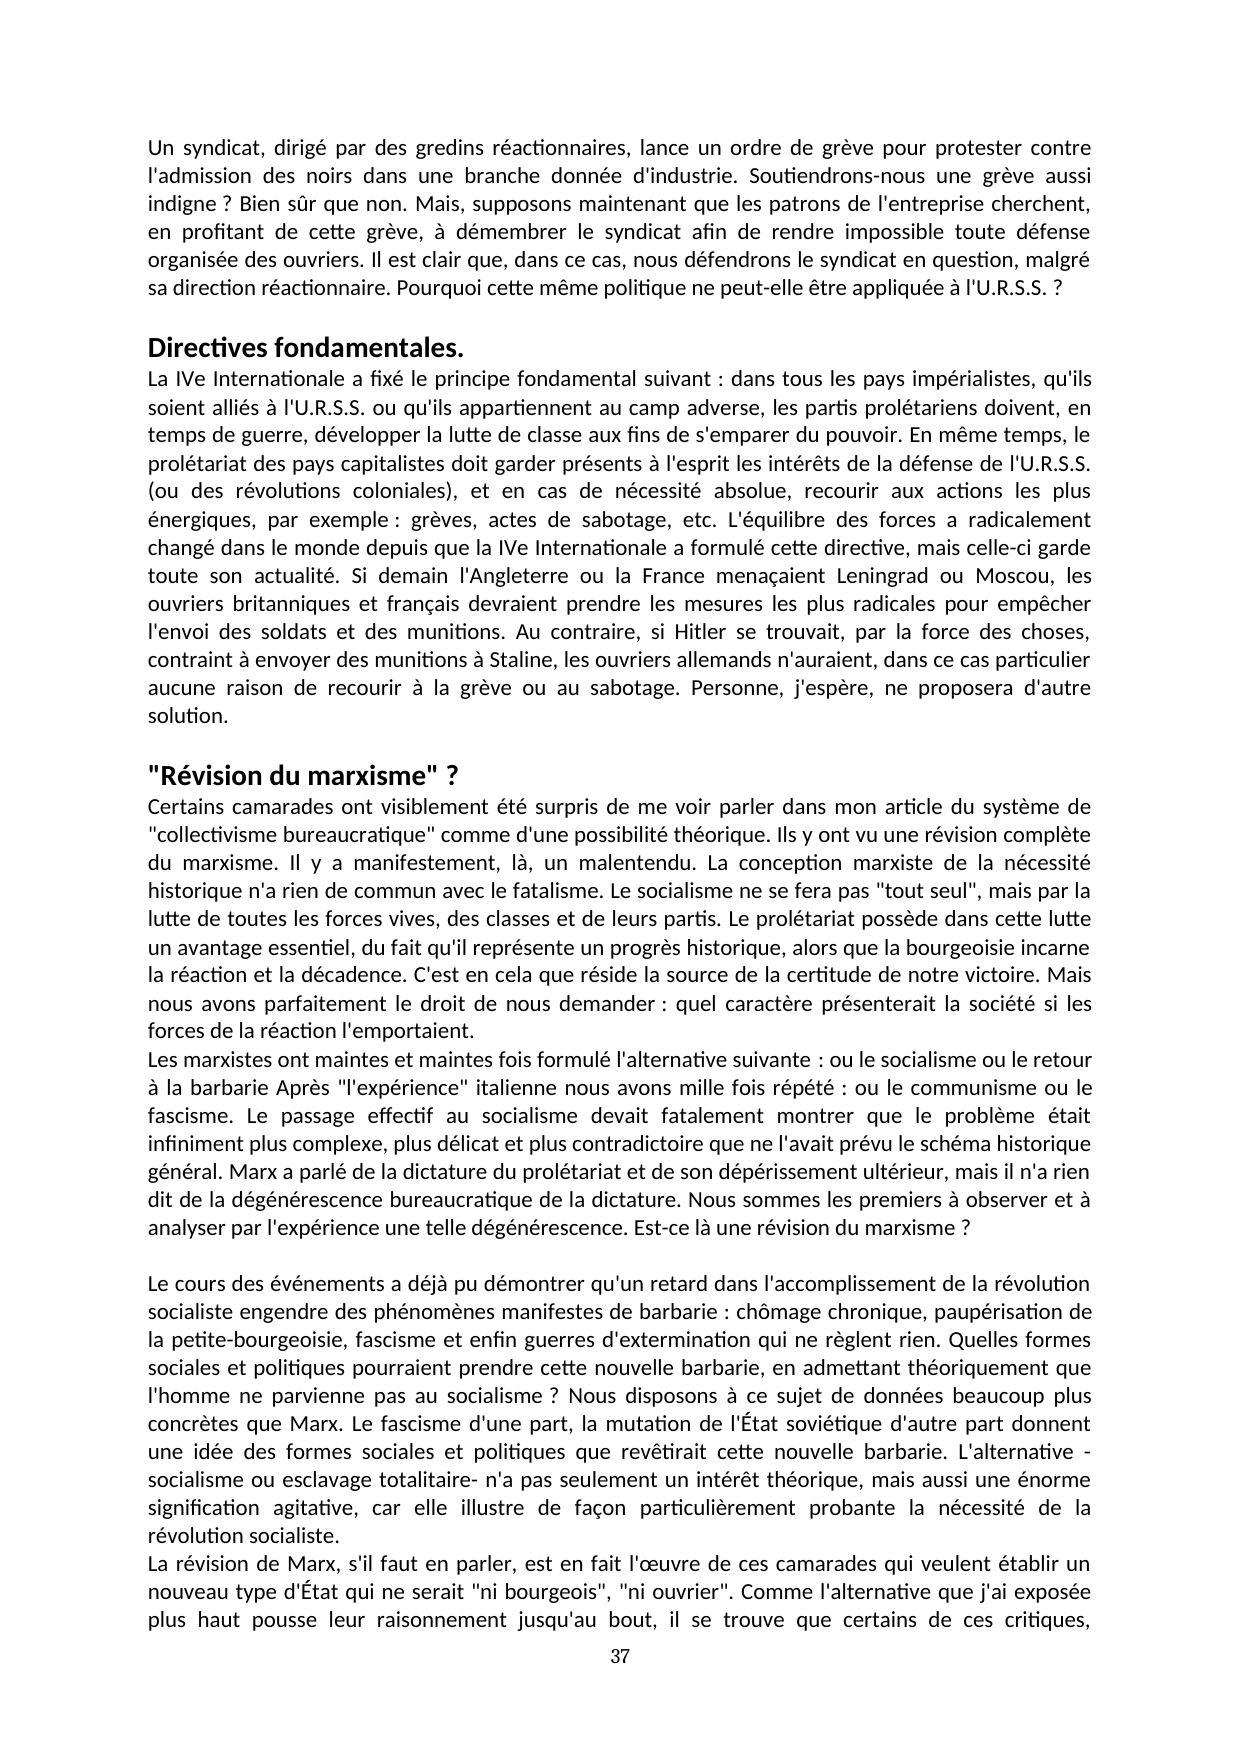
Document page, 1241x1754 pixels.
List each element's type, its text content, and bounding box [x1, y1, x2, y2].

text Certains camarades ont visiblement été surpris de me voir parler dans mon article du système de "collectivisme bureaucratique" comme d'une possibilité théorique. Ils y ont vu une révision complète du marxisme. Il y a manifestement, là, un malentendu. La conception marxiste de la nécessité historique n'a rien de commun avec le fatalisme. Le socialisme ne se fera pas "tout seul", mais par la lutte de toutes les forces vives, des classes et de leurs partis. Le prolétariat possède dans cette lutte un avantage essentiel, du fait qu'il représente un progrès historique, alors que la bourgeoisie incarne la réaction et la décadence. C'est en cela que réside la source de la certitude de notre victoire. Mais nous avons parfaitement le droit de nous demander : quel caractère présenterait la société si les forces de la réaction l'emportaient. [148, 792, 1093, 1045]
text Les marxistes ont maintes et maintes fois formulé l'alternative suivante : ou le socialisme ou le retour à la barbarie Après "l'expérience" italienne nous avons mille fois répété : ou le communisme ou le fascisme. Le passage effectif au socialisme devait fatalement montrer que le problème était infiniment plus complexe, plus délicat et plus contradictoire que ne l'avait prévu le schéma historique général. Marx a parlé de la dictature du prolétariat et de son dépérissement ultérieur, mais il n'a rien dit de la dégénérescence bureaucratique de la dictature. Nous sommes les premiers à observer et à analyser par l'expérience une telle dégénérescence. Est-ce là une révision du marxisme ? [148, 1045, 1093, 1241]
text Le cours des événements a déjà pu démontrer qu'un retard dans l'accomplissement de la révolution socialiste engendre des phénomènes manifestes de barbarie : chômage chronique, paupérisation de la petite-bourgeoisie, fascisme et enfin guerres d'extermination qui ne règlent rien. Quelles formes sociales et politiques pourraient prendre cette nouvelle barbarie, en admettant théoriquement que l'homme ne parvienne pas au socialisme ? Nous disposons à ce sujet de données beaucoup plus concrètes que Marx. Le fascisme d'une part, la mutation de l'État soviétique d'autre part donnent une idée des formes sociales et politiques que revêtirait cette nouvelle barbarie. L'alternative -socialisme ou esclavage totalitaire- n'a pas seulement un intérêt théorique, mais aussi une énorme signification agitative, car elle illustre de façon particulièrement probante la nécessité de la révolution socialiste. [148, 1269, 1093, 1549]
text Directives fondamentales. [148, 329, 1093, 364]
text La révision de Marx, s'il faut en parler, est en fait l'œuvre de ces camarades qui veulent établir un nouveau type d'État qui ne serait "ni bourgeois", "ni ouvrier". Comme l'alternative que j'ai exposée plus haut pousse leur raisonnement jusqu'au bout, il se trouve que certains de ces critiques, [148, 1549, 1093, 1633]
text Un syndicat, dirigé par des gredins réactionnaires, lance un ordre de grève pour protester contre l'admission des noirs dans une branche donnée d'industrie. Soutiendrons-nous une grève aussi indigne ? Bien sûr que non. Mais, supposons maintenant que les patrons de l'entreprise cherchent, en profitant de cette grève, à démembrer le syndicat afin de rendre impossible toute défense organisée des ouvriers. Il est clair que, dans ce cas, nous défendrons le syndicat en question, malgré sa direction réactionnaire. Pourquoi cette même politique ne peut-elle être appliquée à l'U.R.S.S. ? [148, 133, 1093, 301]
text "Révision du marxisme" ? [148, 757, 1093, 792]
text La IVe Internationale a fixé le principe fondamental suivant : dans tous les pays impérialistes, qu'ils soient alliés à l'U.R.S.S. ou qu'ils appartiennent au camp adverse, les partis prolétariens doivent, en temps de guerre, développer la lutte de classe aux fins de s'emparer du pouvoir. En même temps, le prolétariat des pays capitalistes doit garder présents à l'esprit les intérêts de la défense de l'U.R.S.S. (ou des révolutions coloniales), et en cas de nécessité absolue, recourir aux actions les plus énergiques, par exemple : grèves, actes de sabotage, etc. L'équilibre des forces a radicalement changé dans le monde depuis que la IVe Internationale a formulé cette directive, mais celle-ci garde toute son actualité. Si demain l'Angleterre ou la France menaçaient Leningrad ou Moscou, les ouvriers britanniques et français devraient prendre les mesures les plus radicales pour empêcher l'envoi des soldats et des munitions. Au contraire, si Hitler se trouvait, par la force des choses, contraint à envoyer des munitions à Staline, les ouvriers allemands n'auraient, dans ce cas particulier aucune raison de recourir à la grève ou au sabotage. Personne, j'espère, ne proposera d'autre solution. [148, 364, 1093, 729]
